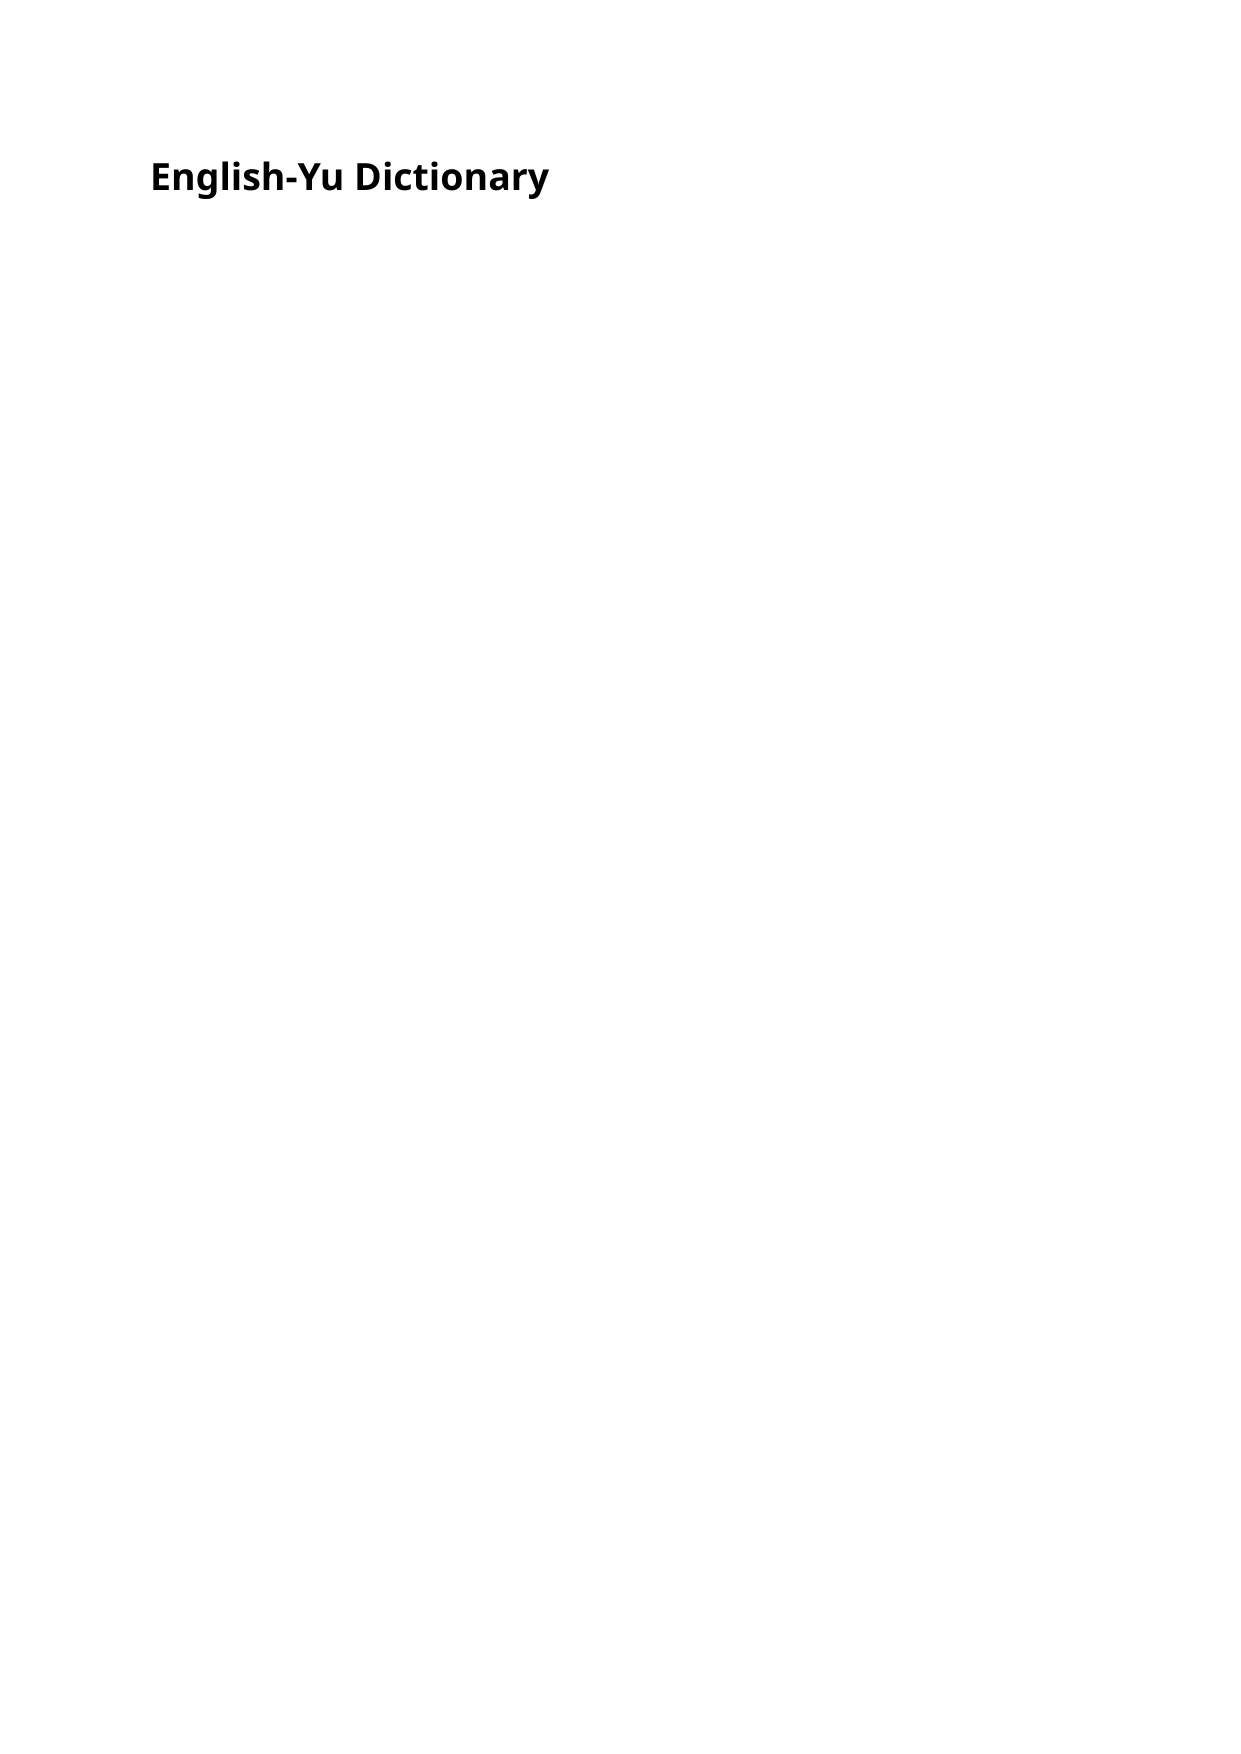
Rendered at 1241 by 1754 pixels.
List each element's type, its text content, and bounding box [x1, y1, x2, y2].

subtitle English-Yu Dictionary [150, 150, 1090, 201]
